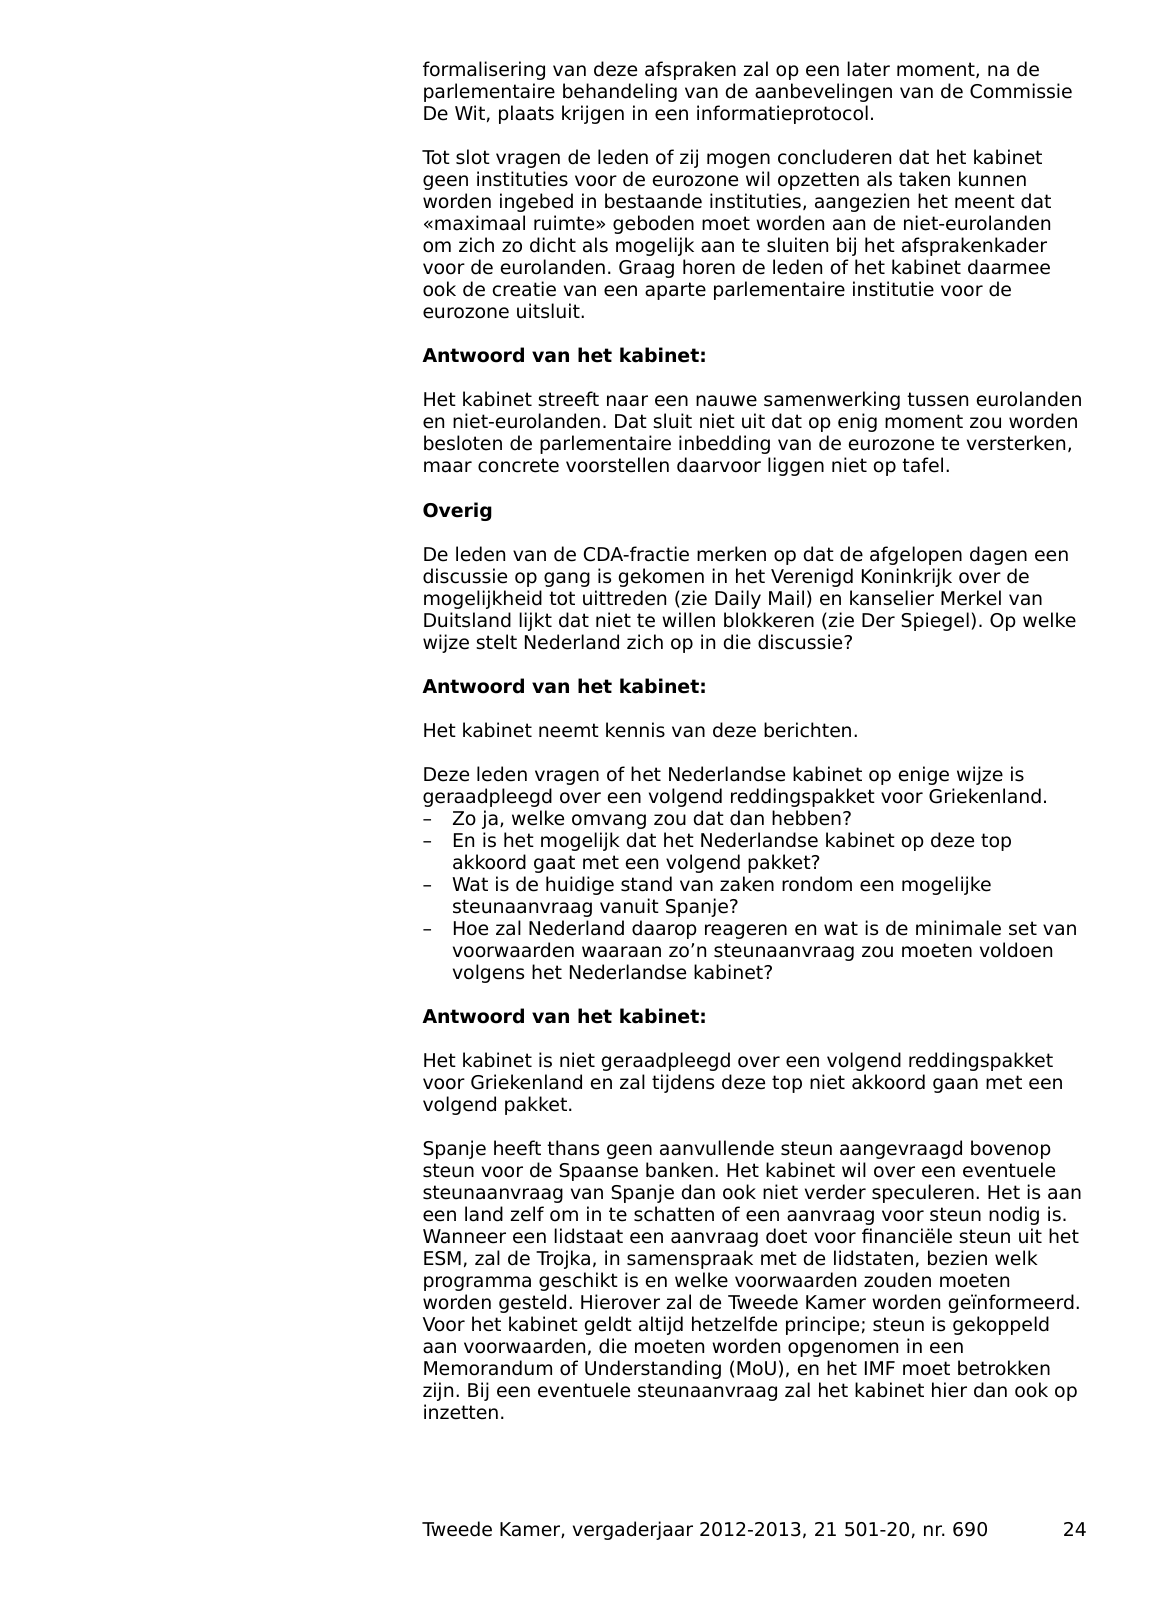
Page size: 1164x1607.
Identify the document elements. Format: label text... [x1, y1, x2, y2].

text Spanje heeft thans geen aanvullende steun aangevraagd bovenop steun voor de Spaanse banken. Het kabinet wil over een eventuele steunaanvraag van Spanje dan ook niet verder speculeren. Het is aan een land zelf om in te schatten of een aanvraag voor steun nodig is. Wanneer een lidstaat een aanvraag doet voor financiële steun uit het ESM, zal de Trojka, in samenspraak met de lidstaten, bezien welk programma geschikt is en welke voorwaarden zouden moeten worden gesteld. Hierover zal de Tweede Kamer worden geïnformeerd. Voor het kabinet geldt altijd hetzelfde principe; steun is gekoppeld aan voorwaarden, die moeten worden opgenomen in een Memorandum of Understanding (MoU), en het IMF moet betrokken zijn. Bij een eventuele steunaanvraag zal het kabinet hier dan ook op inzetten. [422, 1138, 1087, 1424]
text – Wat is de huidige stand van zaken rondom een mogelijke steunaanvraag vanuit Spanje? [422, 874, 1087, 918]
text Het kabinet neemt kennis van deze berichten. [422, 720, 1087, 742]
subtitle Antwoord van het kabinet: [422, 1006, 1087, 1028]
text – Hoe zal Nederland daarop reageren en wat is de minimale set van voorwaarden waaraan zo’n steunaanvraag zou moeten voldoen volgens het Nederlandse kabinet? [422, 918, 1087, 984]
text Deze leden vragen of het Nederlandse kabinet op enige wijze is geraadpleegd over een volgend reddingspakket voor Griekenland. [422, 764, 1087, 808]
subtitle Overig [422, 499, 1087, 521]
text Tot slot vragen de leden of zij mogen concluderen dat het kabinet geen instituties voor de eurozone wil opzetten als taken kunnen worden ingebed in bestaande instituties, aangezien het meent dat «maximaal ruimte» geboden moet worden aan de niet-eurolanden om zich zo dicht als mogelijk aan te sluiten bij het afsprakenkader voor de eurolanden. Graag horen de leden of het kabinet daarmee ook de creatie van een aparte parlementaire institutie voor de eurozone uitsluit. [422, 147, 1087, 323]
subtitle Antwoord van het kabinet: [422, 676, 1087, 698]
text Het kabinet streeft naar een nauwe samenwerking tussen eurolanden en niet-eurolanden. Dat sluit niet uit dat op enig moment zou worden besloten de parlementaire inbedding van de eurozone te versterken, maar concrete voorstellen daarvoor liggen niet op tafel. [422, 389, 1087, 477]
text – En is het mogelijk dat het Nederlandse kabinet op deze top akkoord gaat met een volgend pakket? [422, 830, 1087, 874]
text Het kabinet is niet geraadpleegd over een volgend reddingspakket voor Griekenland en zal tijdens deze top niet akkoord gaan met een volgend pakket. [422, 1050, 1087, 1116]
text – Zo ja, welke omvang zou dat dan hebben? [422, 808, 1087, 830]
text De leden van de CDA-fractie merken op dat de afgelopen dagen een discussie op gang is gekomen in het Verenigd Koninkrijk over de mogelijkheid tot uittreden (zie Daily Mail) en kanselier Merkel van Duitsland lijkt dat niet te willen blokkeren (zie Der Spiegel). Op welke wijze stelt Nederland zich op in die discussie? [422, 544, 1087, 653]
text formalisering van deze afspraken zal op een later moment, na de parlementaire behandeling van de aanbevelingen van de Commissie De Wit, plaats krijgen in een informatieprotocol. [422, 59, 1087, 125]
subtitle Antwoord van het kabinet: [422, 345, 1087, 367]
